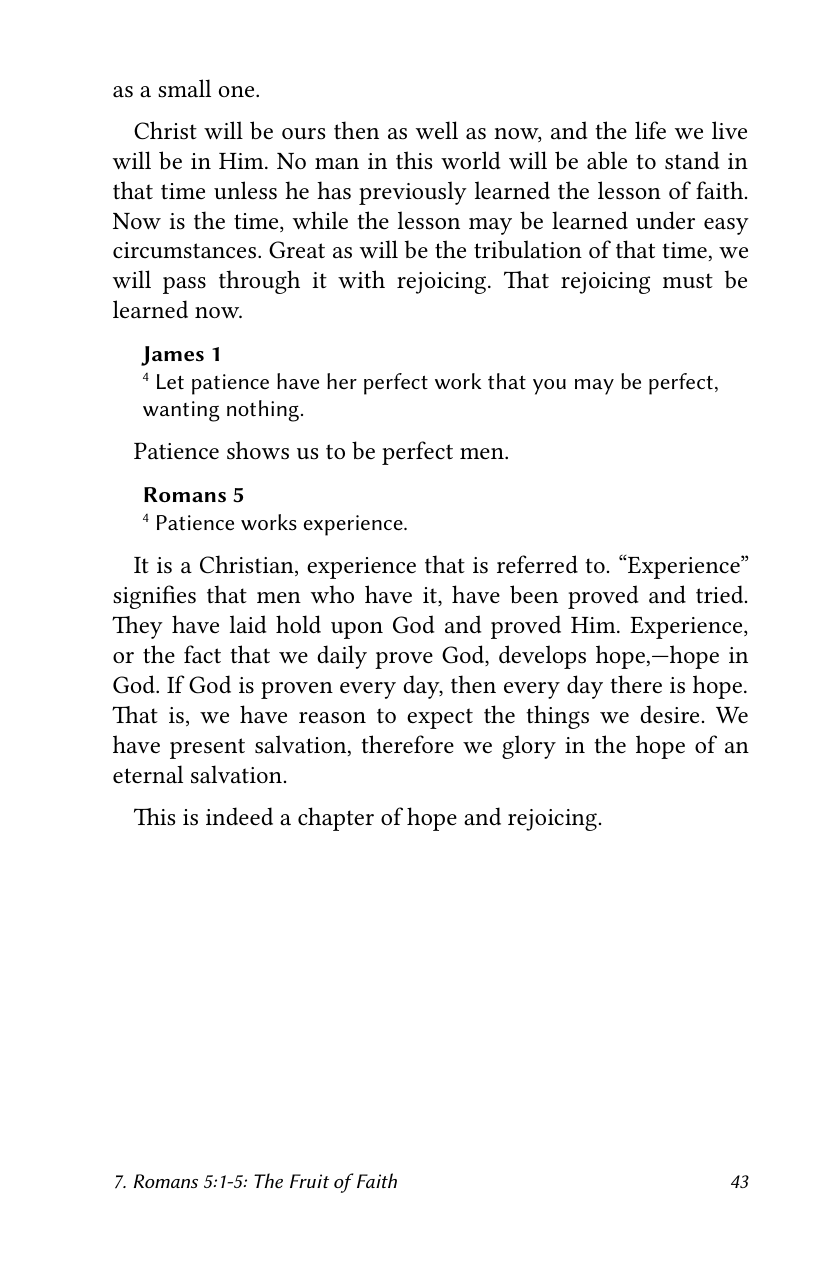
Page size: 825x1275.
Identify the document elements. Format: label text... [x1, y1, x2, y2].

text Romans 5 [142, 482, 750, 508]
text This is indeed a chapter of hope and rejoicing. [112, 803, 750, 831]
text as a small one. [112, 75, 750, 103]
text 4 Patience works experience. [142, 510, 720, 536]
text James 1 [142, 341, 750, 367]
text It is a Christian, experience that is referred to. “Experience” signifies that men who have it, have been proved and tried. They have laid hold upon God and proved Him. Experience, or the fact that we daily prove God, develops hope,—hope in God. If God is proven every day, then every day there is hope. That is, we have reason to expect the things we desire. We have present salvation, therefore we glory in the hope of an eternal salvation. [112, 551, 750, 789]
text Patience shows us to be perfect men. [112, 437, 750, 466]
text Christ will be ours then as well as now, and the life we live will be in Him. No man in this world will be able to stand in that time unless he has previously learned the lesson of faith. Now is the time, while the lesson may be learned under easy circumstances. Great as will be the tribulation of that time, we will pass through it with rejoicing. That rejoicing must be learned now. [112, 117, 750, 325]
text 4 Let patience have her perfect work that you may be perfect, wanting nothing. [142, 369, 720, 422]
